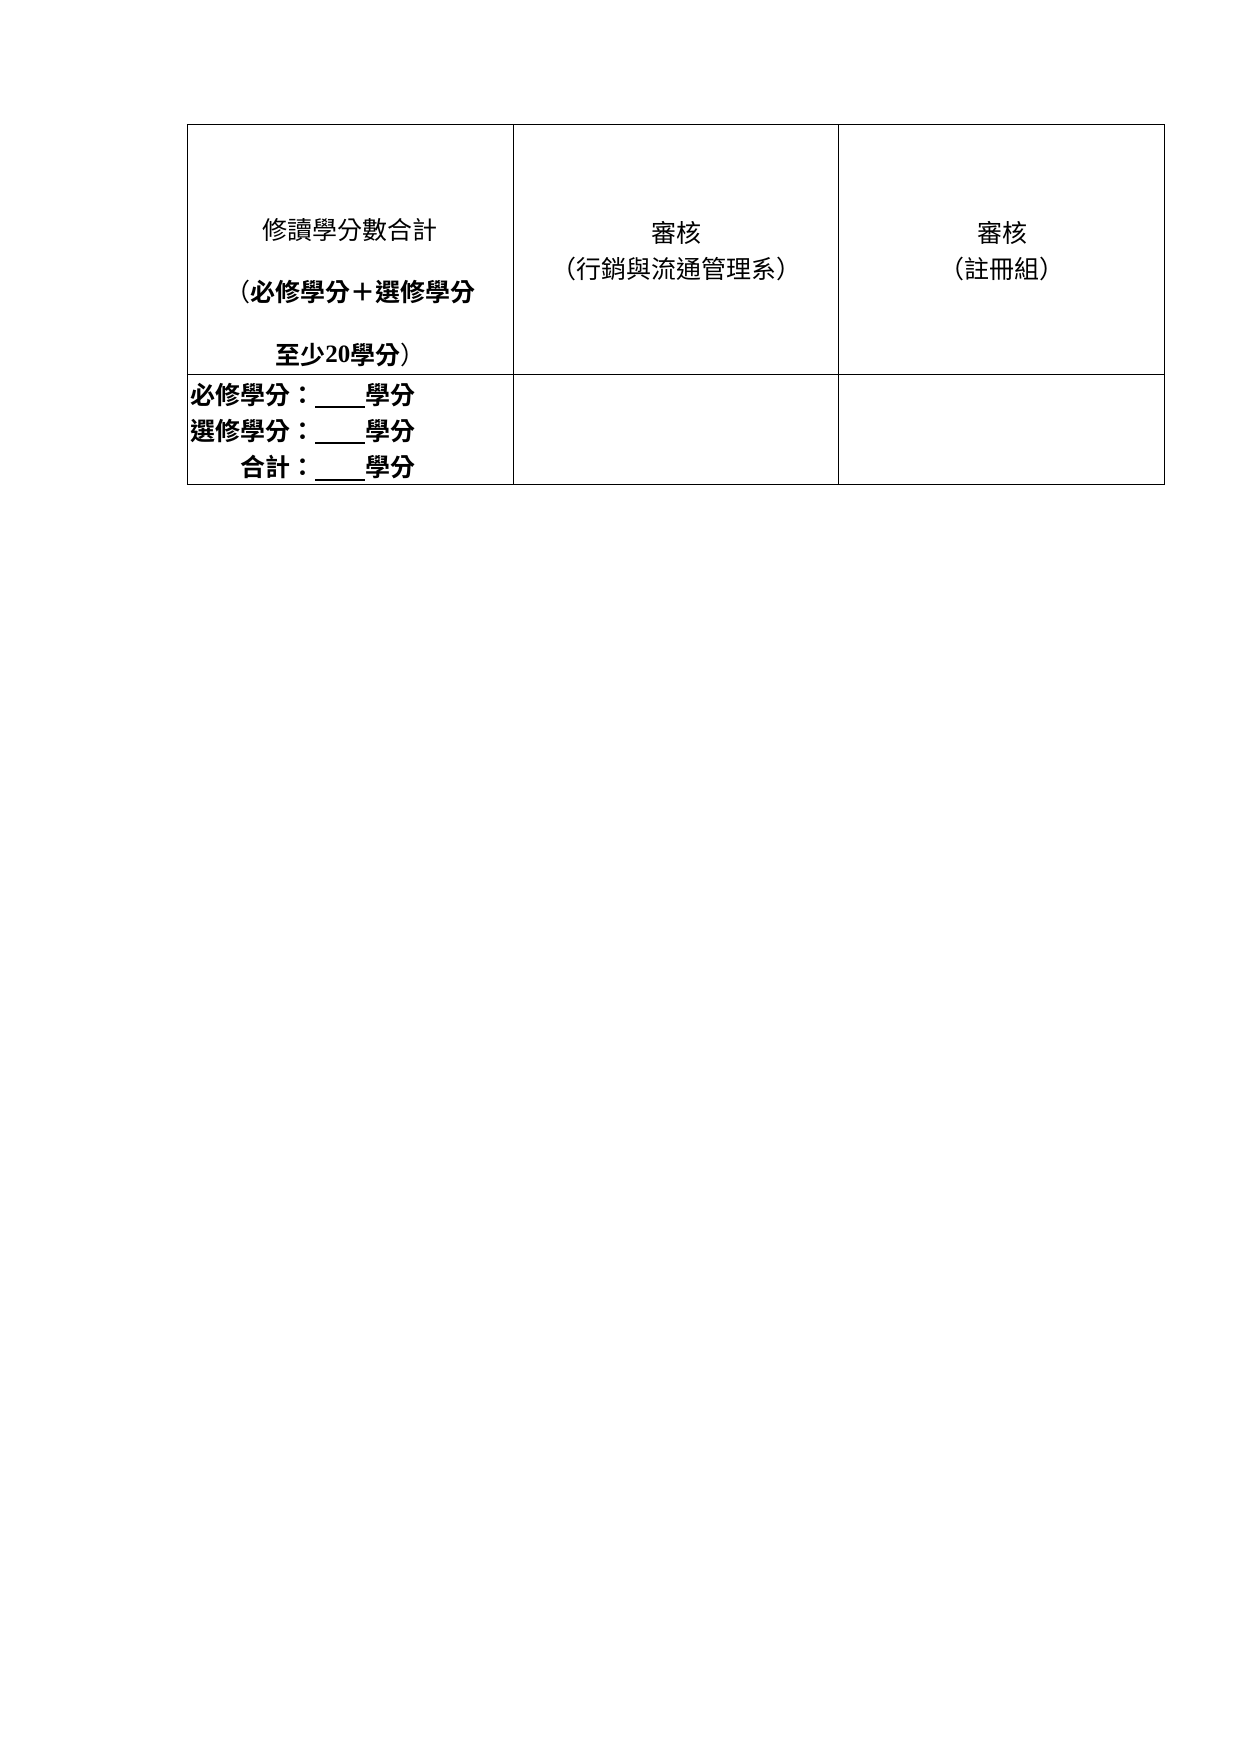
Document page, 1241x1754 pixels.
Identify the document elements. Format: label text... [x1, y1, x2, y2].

table_cell [839, 375, 1164, 484]
table_cell 審核 （註冊組） [839, 125, 1164, 374]
table_cell [514, 375, 838, 484]
table_cell 必修學分： 學分 選修學分： 學分 合計： 學分 [188, 375, 513, 484]
table_cell 修讀學分數合計 （必修學分＋選修學分 至少20學分） [188, 125, 513, 374]
table_cell 審核 （行銷與流通管理系） [514, 125, 838, 374]
